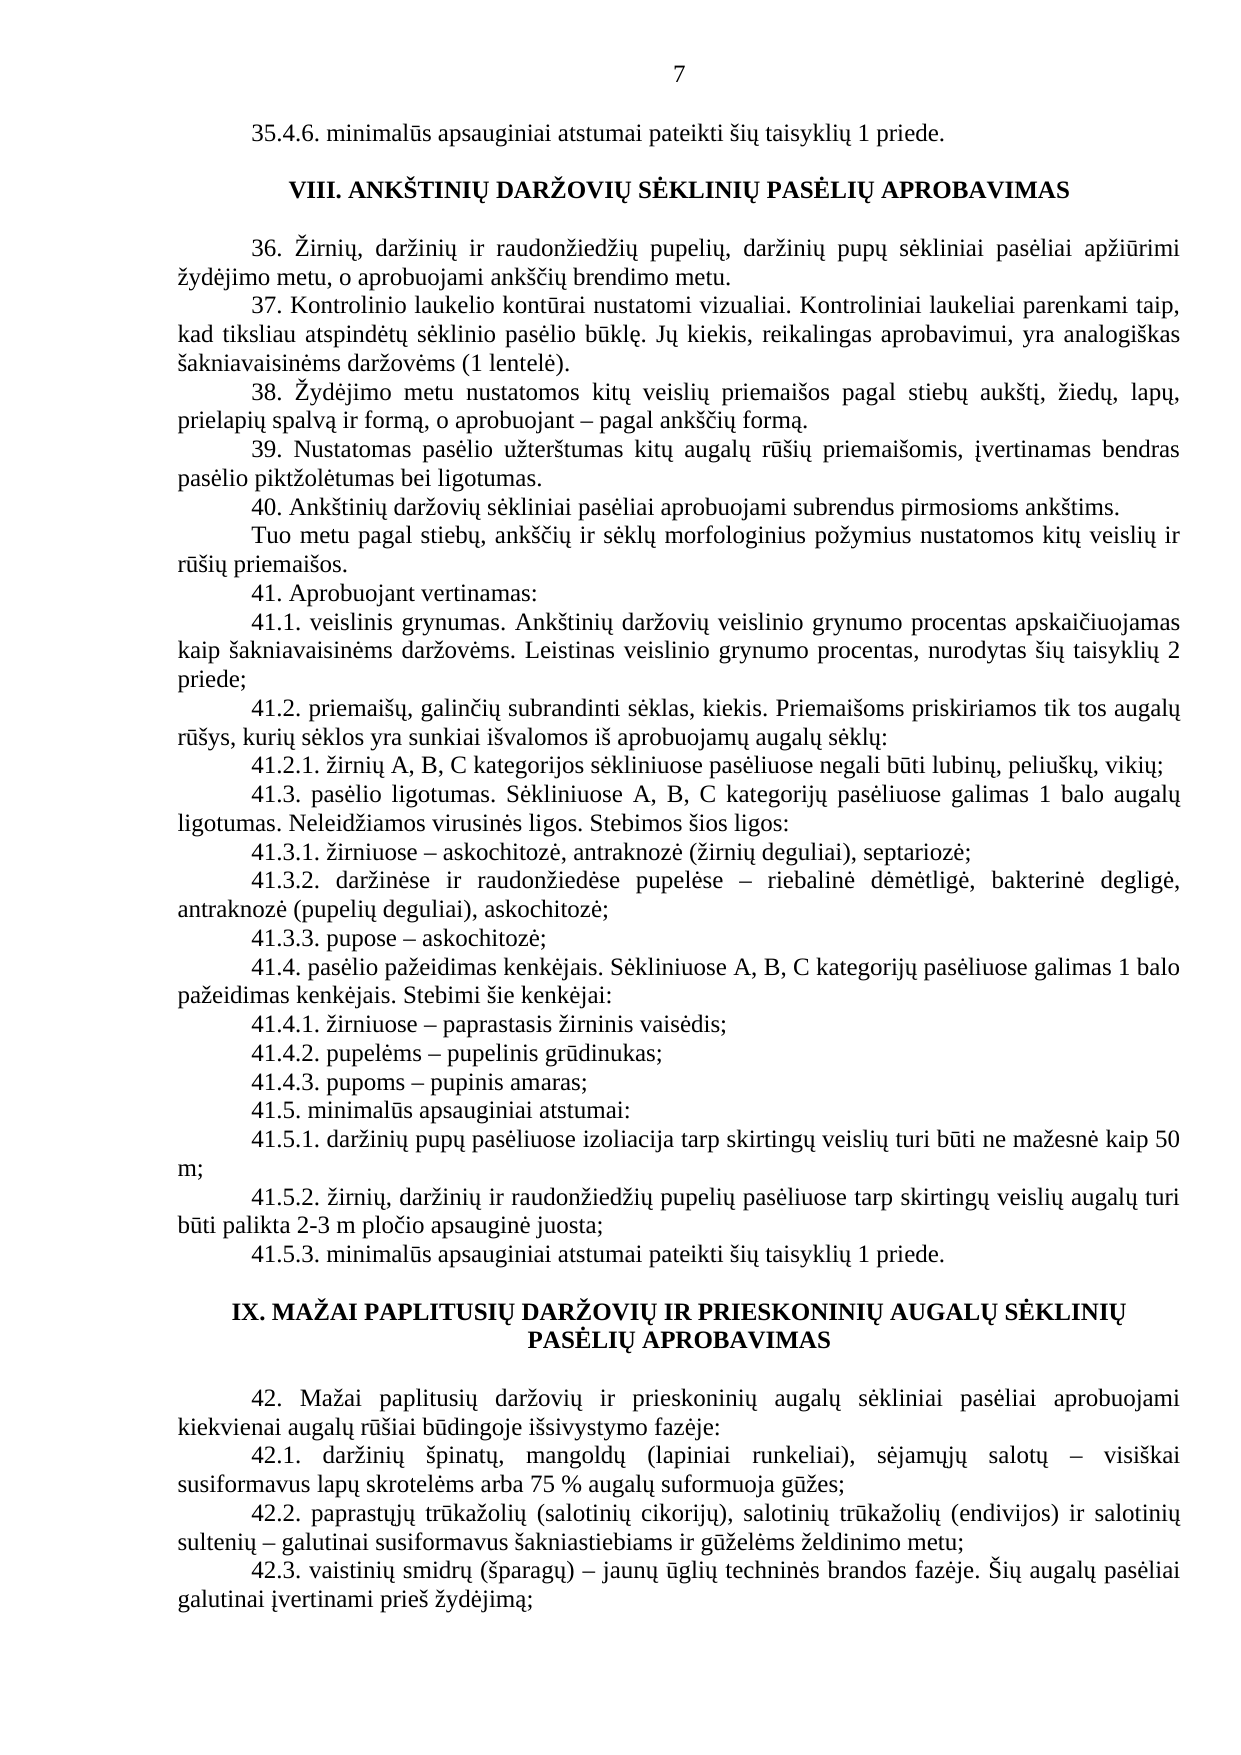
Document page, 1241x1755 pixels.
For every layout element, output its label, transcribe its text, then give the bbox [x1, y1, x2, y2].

text 41.3.2. daržinėse ir raudonžiedėse pupelėse – riebalinė dėmėtligė, bakterinė degligė, antraknozė (pupelių deguliai), askochitozė; [177, 866, 1181, 923]
text 41.4.3. pupoms – pupinis amaras; [177, 1067, 1181, 1096]
text 42.2. paprastųjų trūkažolių (salotinių cikorijų), salotinių trūkažolių (endivijos) ir salotinių sultenių – galutinai susiformavus šakniastiebiams ir gūželėms želdinimo metu; [177, 1498, 1181, 1556]
text 40. Ankštinių daržovių sėkliniai pasėliai aprobuojami subrendus pirmosioms ankštims. [177, 492, 1181, 521]
text 42.3. vaistinių smidrų (šparagų) – jaunų ūglių techninės brandos fazėje. Šių augalų pasėliai galutinai įvertinami prieš žydėjimą; [177, 1556, 1181, 1613]
text 38. Žydėjimo metu nustatomos kitų veislių priemaišos pagal stiebų aukštį, žiedų, lapų, prielapių spalvą ir formą, o aprobuojant – pagal ankščių formą. [177, 377, 1181, 434]
text 42.1. daržinių špinatų, mangoldų (lapiniai runkeliai), sėjamųjų salotų – visiškai susiformavus lapų skrotelėms arba 75 % augalų suformuoja gūžes; [177, 1441, 1181, 1498]
text 41.2. priemaišų, galinčių subrandinti sėklas, kiekis. Priemaišoms priskiriamos tik tos augalų rūšys, kurių sėklos yra sunkiai išvalomos iš aprobuojamų augalų sėklų: [177, 693, 1181, 751]
text VIII. ANKŠTINIŲ DARŽOVIŲ SĖKLINIŲ PASĖLIŲ APROBAVIMAS [177, 176, 1181, 204]
text 41.4.2. pupelėms – pupelinis grūdinukas; [177, 1038, 1181, 1067]
text 41.4. pasėlio pažeidimas kenkėjais. Sėkliniuose A, B, C kategorijų pasėliuose galimas 1 balo pažeidimas kenkėjais. Stebimi šie kenkėjai: [177, 952, 1181, 1009]
text 39. Nustatomas pasėlio užterštumas kitų augalų rūšių priemaišomis, įvertinamas bendras pasėlio piktžolėtumas bei ligotumas. [177, 434, 1181, 492]
text Tuo metu pagal stiebų, ankščių ir sėklų morfologinius požymius nustatomos kitų veislių ir rūšių priemaišos. [177, 521, 1181, 578]
text 41.5.3. minimalūs apsauginiai atstumai pateikti šių taisyklių 1 priede. [177, 1239, 1181, 1268]
text 41.2.1. žirnių A, B, C kategorijos sėkliniuose pasėliuose negali būti lubinų, peliuškų, vikių; [177, 751, 1181, 779]
text 41. Aprobuojant vertinamas: [177, 578, 1181, 607]
text 41.1. veislinis grynumas. Ankštinių daržovių veislinio grynumo procentas apskaičiuojamas kaip šakniavaisinėms daržovėms. Leistinas veislinio grynumo procentas, nurodytas šių taisyklių 2 priede; [177, 607, 1181, 693]
text 36. Žirnių, daržinių ir raudonžiedžių pupelių, daržinių pupų sėkliniai pasėliai apžiūrimi žydėjimo metu, o aprobuojami ankščių brendimo metu. [177, 233, 1181, 291]
text 41.3.3. pupose – askochitozė; [177, 923, 1181, 952]
text 41.5. minimalūs apsauginiai atstumai: [177, 1096, 1181, 1124]
text 35.4.6. minimalūs apsauginiai atstumai pateikti šių taisyklių 1 priede. [177, 118, 1181, 147]
text 41.5.1. daržinių pupų pasėliuose izoliacija tarp skirtingų veislių turi būti ne mažesnė kaip 50 m; [177, 1124, 1181, 1182]
text 41.4.1. žirniuose – paprastasis žirninis vaisėdis; [177, 1009, 1181, 1038]
text 37. Kontrolinio laukelio kontūrai nustatomi vizualiai. Kontroliniai laukeliai parenkami taip, kad tiksliau atspindėtų sėklinio pasėlio būklę. Jų kiekis, reikalingas aprobavimui, yra analogiškas šakniavaisinėms daržovėms (1 lentelė). [177, 291, 1181, 377]
text 41.3.1. žirniuose – askochitozė, antraknozė (žirnių deguliai), septariozė; [177, 837, 1181, 866]
text IX. MAŽAI PAPLITUSIŲ DARŽOVIŲ IR PRIESKONINIŲ AUGALŲ SĖKLINIŲ PASĖLIŲ APROBAVIMAS [177, 1297, 1181, 1354]
text 42. Mažai paplitusių daržovių ir prieskoninių augalų sėkliniai pasėliai aprobuojami kiekvienai augalų rūšiai būdingoje išsivystymo fazėje: [177, 1383, 1181, 1441]
text 41.5.2. žirnių, daržinių ir raudonžiedžių pupelių pasėliuose tarp skirtingų veislių augalų turi būti palikta 2-3 m pločio apsauginė juosta; [177, 1182, 1181, 1239]
text 41.3. pasėlio ligotumas. Sėkliniuose A, B, C kategorijų pasėliuose galimas 1 balo augalų ligotumas. Neleidžiamos virusinės ligos. Stebimos šios ligos: [177, 779, 1181, 837]
